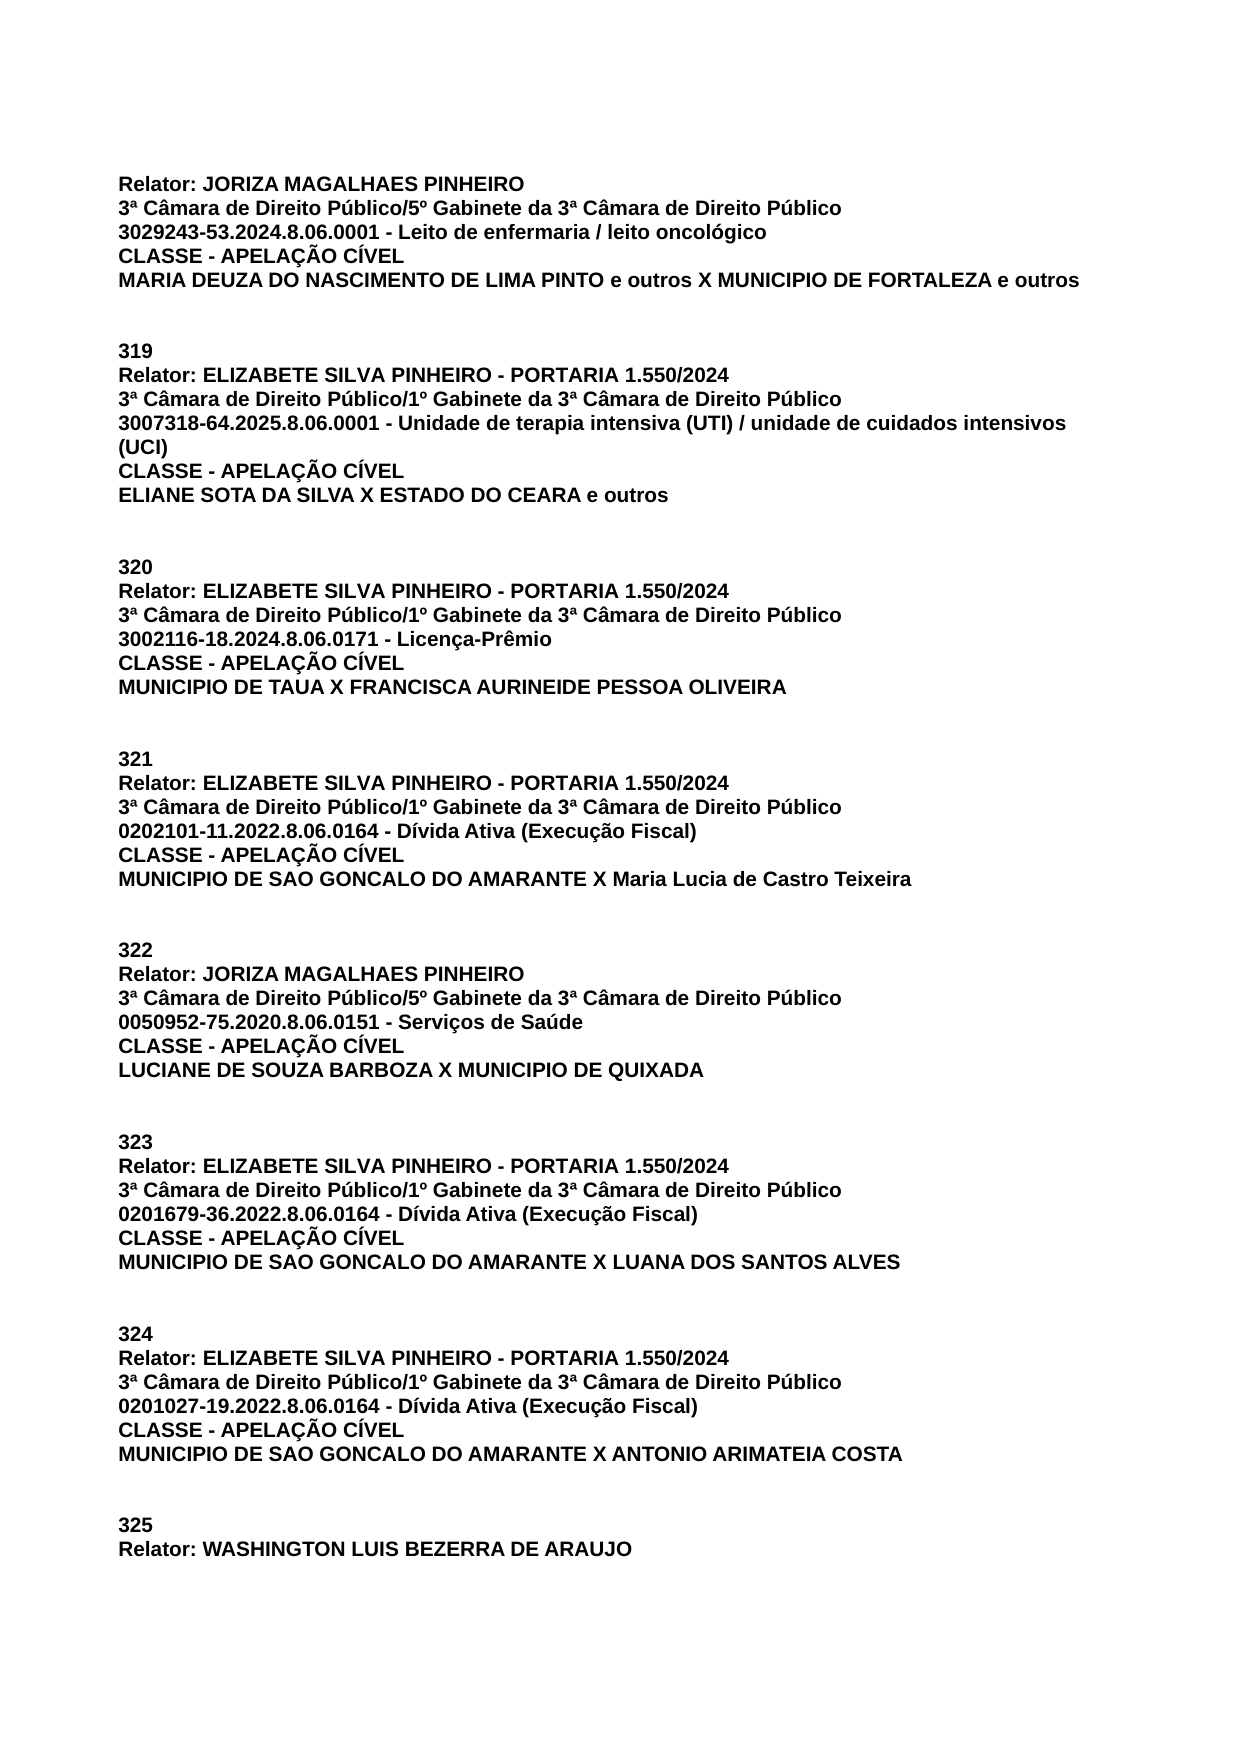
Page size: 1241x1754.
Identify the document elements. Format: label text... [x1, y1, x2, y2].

text 324 [118, 1322, 1122, 1346]
text Relator: ELIZABETE SILVA PINHEIRO - PORTARIA 1.550/2024 [118, 1346, 1122, 1369]
text 0202101-11.2022.8.06.0164 - Dívida Ativa (Execução Fiscal) [118, 818, 1122, 842]
text Relator: ELIZABETE SILVA PINHEIRO - PORTARIA 1.550/2024 [118, 1154, 1122, 1178]
text 320 [118, 555, 1122, 579]
text Relator: JORIZA MAGALHAES PINHEIRO [118, 962, 1122, 986]
text MUNICIPIO DE SAO GONCALO DO AMARANTE X Maria Lucia de Castro Teixeira [118, 866, 1122, 890]
text MUNICIPIO DE SAO GONCALO DO AMARANTE X LUANA DOS SANTOS ALVES [118, 1250, 1122, 1274]
text 321 [118, 747, 1122, 771]
text 3ª Câmara de Direito Público/5º Gabinete da 3ª Câmara de Direito Público [118, 986, 1122, 1010]
text CLASSE - APELAÇÃO CÍVEL [118, 1226, 1122, 1250]
text Relator: WASHINGTON LUIS BEZERRA DE ARAUJO [118, 1537, 1122, 1561]
text LUCIANE DE SOUZA BARBOZA X MUNICIPIO DE QUIXADA [118, 1058, 1122, 1082]
text Relator: ELIZABETE SILVA PINHEIRO - PORTARIA 1.550/2024 [118, 363, 1122, 387]
text 3ª Câmara de Direito Público/1º Gabinete da 3ª Câmara de Direito Público [118, 387, 1122, 411]
text Relator: ELIZABETE SILVA PINHEIRO - PORTARIA 1.550/2024 [118, 771, 1122, 794]
text CLASSE - APELAÇÃO CÍVEL [118, 651, 1122, 675]
text 3ª Câmara de Direito Público/5º Gabinete da 3ª Câmara de Direito Público [118, 196, 1122, 219]
text 3ª Câmara de Direito Público/1º Gabinete da 3ª Câmara de Direito Público [118, 603, 1122, 627]
text 319 [118, 339, 1122, 363]
text CLASSE - APELAÇÃO CÍVEL [118, 1417, 1122, 1441]
text 325 [118, 1513, 1122, 1537]
text 323 [118, 1130, 1122, 1154]
text MARIA DEUZA DO NASCIMENTO DE LIMA PINTO e outros X MUNICIPIO DE FORTALEZA e outros [118, 267, 1122, 291]
text Relator: JORIZA MAGALHAES PINHEIRO [118, 172, 1122, 196]
text MUNICIPIO DE TAUA X FRANCISCA AURINEIDE PESSOA OLIVEIRA [118, 675, 1122, 699]
text CLASSE - APELAÇÃO CÍVEL [118, 842, 1122, 866]
text 0201027-19.2022.8.06.0164 - Dívida Ativa (Execução Fiscal) [118, 1393, 1122, 1417]
text 3ª Câmara de Direito Público/1º Gabinete da 3ª Câmara de Direito Público [118, 794, 1122, 818]
text CLASSE - APELAÇÃO CÍVEL [118, 459, 1122, 483]
text 3ª Câmara de Direito Público/1º Gabinete da 3ª Câmara de Direito Público [118, 1369, 1122, 1393]
text 3002116-18.2024.8.06.0171 - Licença-Prêmio [118, 627, 1122, 651]
text CLASSE - APELAÇÃO CÍVEL [118, 1034, 1122, 1058]
text 0201679-36.2022.8.06.0164 - Dívida Ativa (Execução Fiscal) [118, 1202, 1122, 1226]
text 322 [118, 938, 1122, 962]
text 3007318-64.2025.8.06.0001 - Unidade de terapia intensiva (UTI) / unidade de cuidados intensivos (UCI) [118, 411, 1122, 459]
text 3ª Câmara de Direito Público/1º Gabinete da 3ª Câmara de Direito Público [118, 1178, 1122, 1202]
text MUNICIPIO DE SAO GONCALO DO AMARANTE X ANTONIO ARIMATEIA COSTA [118, 1441, 1122, 1465]
text 3029243-53.2024.8.06.0001 - Leito de enfermaria / leito oncológico [118, 219, 1122, 243]
text 0050952-75.2020.8.06.0151 - Serviços de Saúde [118, 1010, 1122, 1034]
text ELIANE SOTA DA SILVA X ESTADO DO CEARA e outros [118, 483, 1122, 507]
text Relator: ELIZABETE SILVA PINHEIRO - PORTARIA 1.550/2024 [118, 579, 1122, 603]
text CLASSE - APELAÇÃO CÍVEL [118, 243, 1122, 267]
